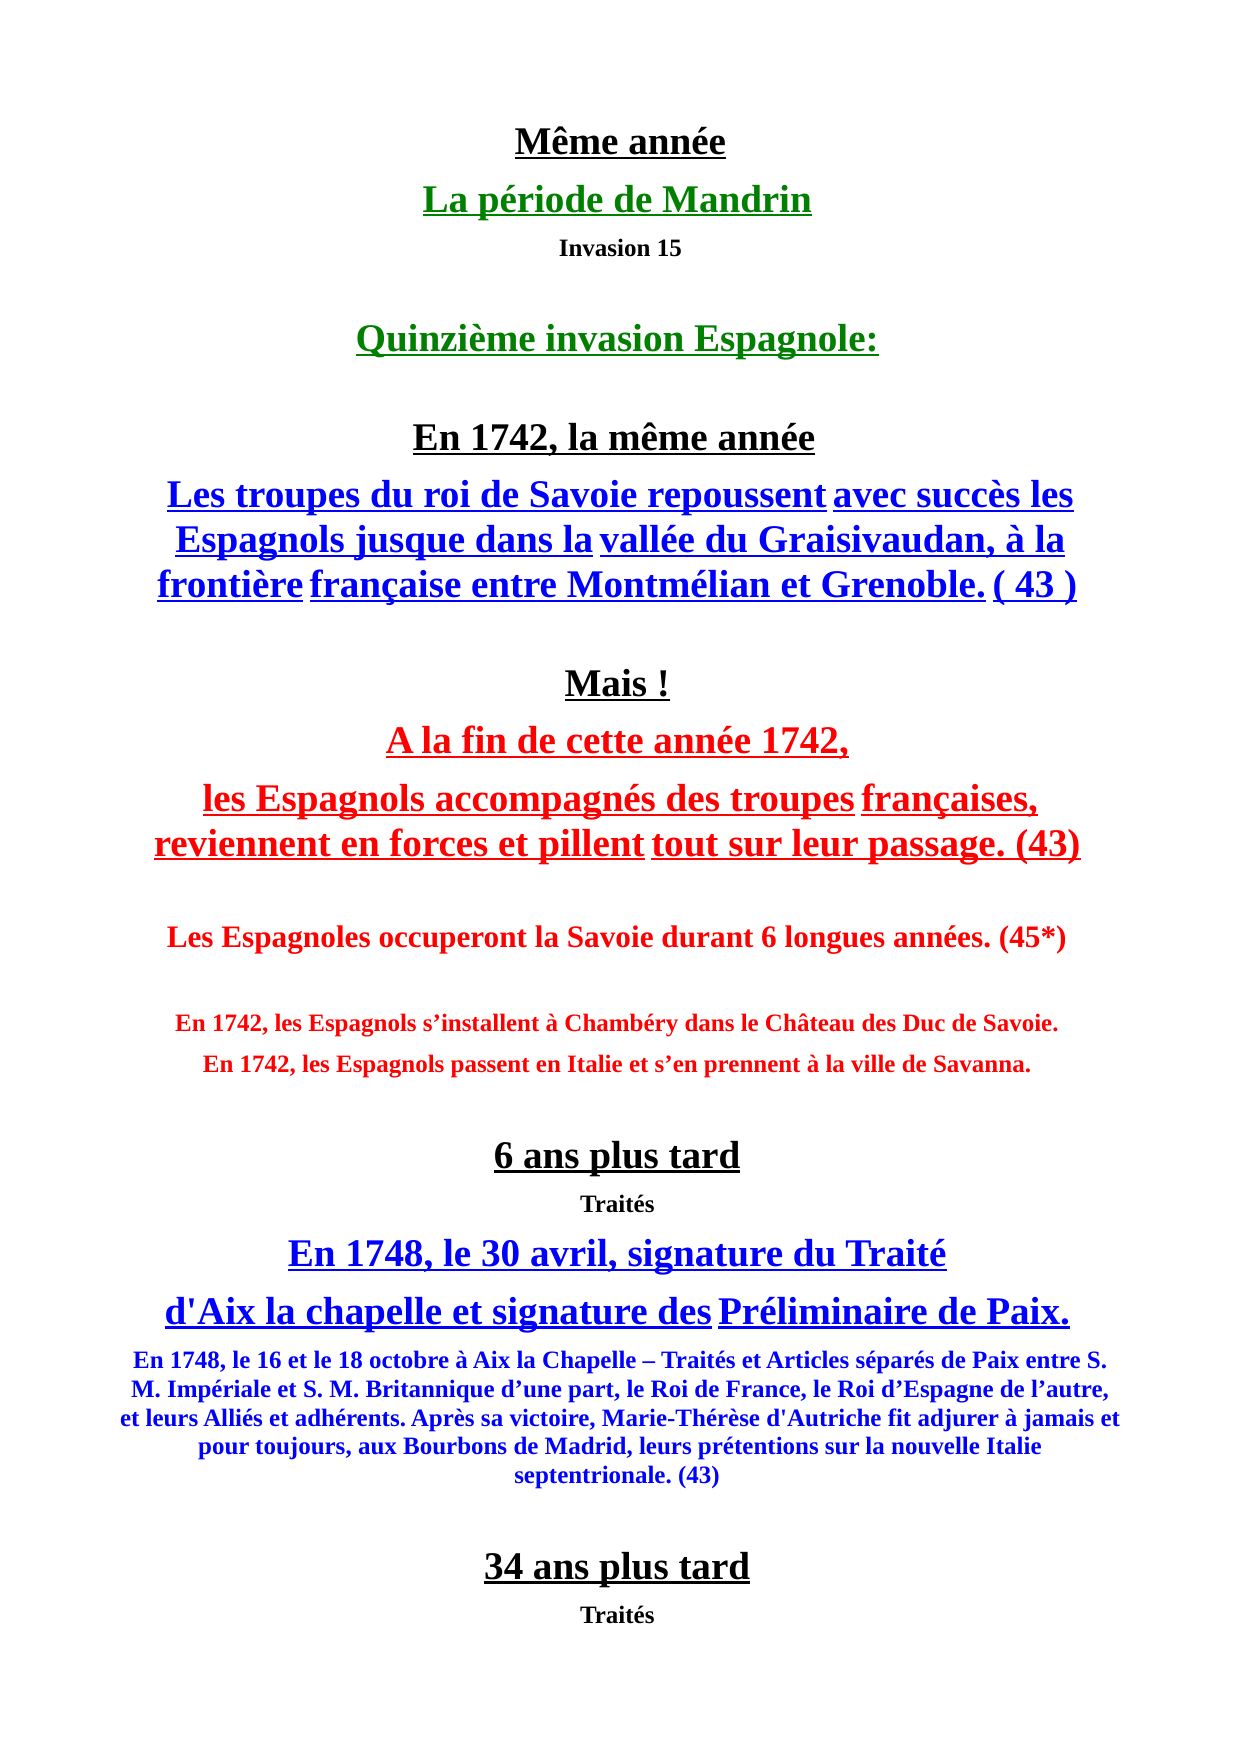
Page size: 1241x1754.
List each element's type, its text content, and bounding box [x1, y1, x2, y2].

text En 1748, le 16 et le 18 octobre à Aix la Chapelle – Traités et Articles séparés de Paix entre S. M. Impériale et S. M. Britannique d’une part, le Roi de France, le Roi d’Espagne de l’autre, et leurs Alliés et adhérents. Après sa victoire, Marie-Thérèse d'Autriche fit adjurer à jamais et pour toujours, aux Bourbons de Madrid, leurs prétentions sur la nouvelle Italie septentrionale. (43) [118, 1345, 1122, 1489]
text Mais ! [118, 660, 1122, 705]
text 34 ans plus tard [118, 1543, 1122, 1587]
text A la fin de cette année 1742, [118, 717, 1122, 762]
text Invasion 15 [118, 233, 1122, 262]
text Traités [118, 1600, 1122, 1629]
text En 1742, la même année [118, 414, 1122, 459]
text La période de Mandrin [118, 176, 1122, 220]
text Les Espagnoles occuperont la Savoie durant 6 longues années. (45*) [118, 918, 1122, 954]
text 6 ans plus tard [118, 1132, 1122, 1177]
text En 1742, les Espagnols passent en Italie et s’en prennent à la ville de Savanna. [118, 1049, 1122, 1078]
text les Espagnols accompagnés des troupes françaises, reviennent en forces et pillent tout sur leur passage. (43) [118, 775, 1122, 864]
text Quinzième invasion Espagnole: [118, 315, 1122, 360]
text Traités [118, 1189, 1122, 1218]
text d'Aix la chapelle et signature des Préliminaire de Paix. [118, 1288, 1122, 1333]
text Les troupes du roi de Savoie repoussent avec succès les Espagnols jusque dans la vallée du Graisivaudan, à la frontière française entre Montmélian et Grenoble. ( 43 ) [118, 471, 1122, 606]
text Même année [118, 118, 1122, 163]
text En 1748, le 30 avril, signature du Traité [118, 1230, 1122, 1275]
text En 1742, les Espagnols s’installent à Chambéry dans le Château des Duc de Savoie. [118, 1008, 1122, 1037]
